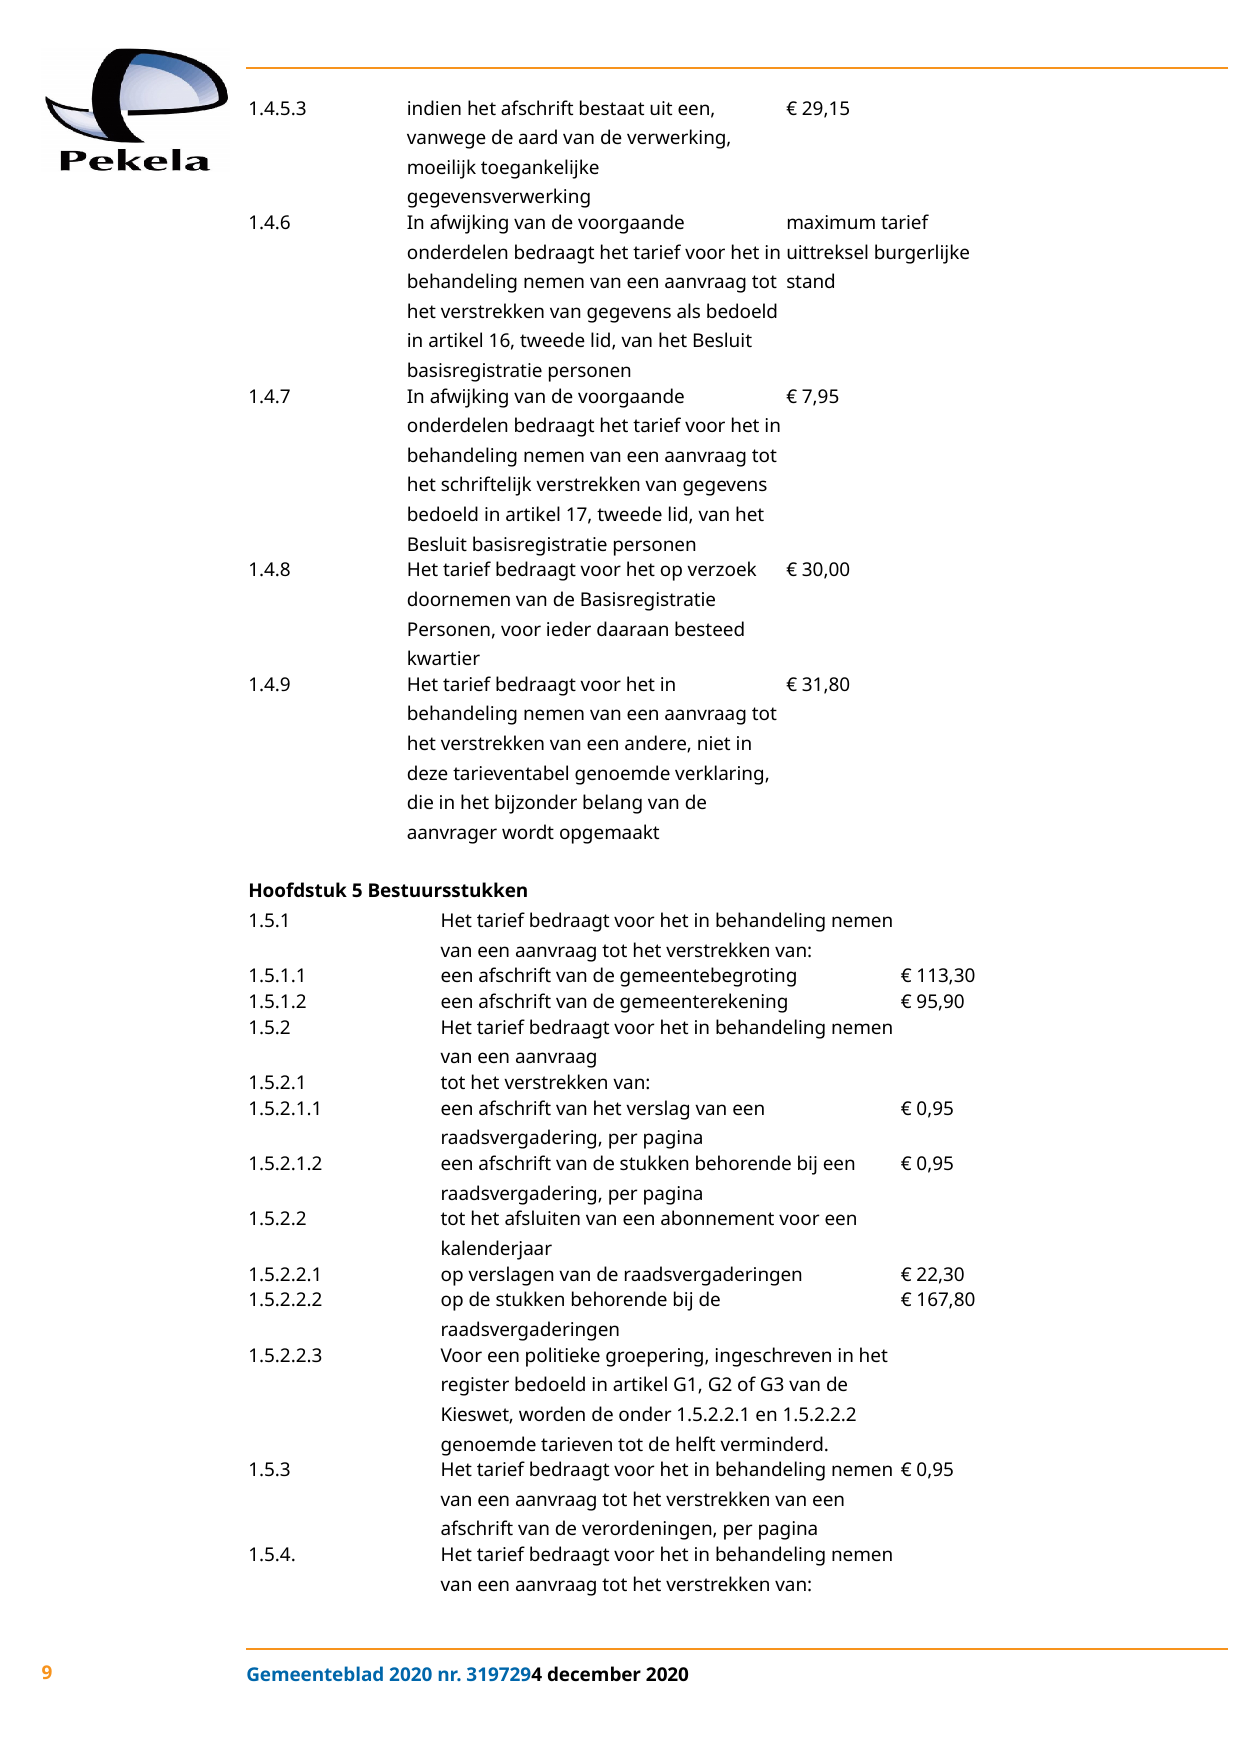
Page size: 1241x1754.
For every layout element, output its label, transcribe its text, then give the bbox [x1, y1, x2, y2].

table_cell 1.5.2.2.3 [248, 1342, 440, 1456]
table_header [901, 907, 1152, 962]
table_cell [901, 1342, 1152, 1456]
table_cell [901, 1014, 1152, 1069]
table_cell In afwijking van de voorgaande onderdelen bedraagt het tarief voor het in behandeling nemen van een aanvraag tot het verstrekken van gegevens als bedoeld in artikel 16, tweede lid, van het Besluit basisregistratie personen [407, 209, 786, 383]
table_cell 1.5.4. [248, 1541, 440, 1597]
table_cell Voor een politieke groepering, ingeschreven in het register bedoeld in artikel G1, G2 of G3 van de Kieswet, worden de onder 1.5.2.2.1 en 1.5.2.2.2 genoemde tarieven tot de helft verminderd. [440, 1342, 901, 1456]
table_cell een afschrift van de gemeenterekening [440, 988, 901, 1014]
table_cell € 167,80 [901, 1287, 1152, 1342]
table_cell 1.5.3 [248, 1456, 440, 1541]
table_cell op de stukken behorende bij de raadsvergaderingen [440, 1287, 901, 1342]
table_cell € 0,95 [901, 1456, 1152, 1541]
text Hoofdstuk 5 Bestuursstukken [248, 877, 1152, 903]
table_cell 1.4.6 [248, 209, 407, 383]
table_cell [901, 1069, 1152, 1095]
table_cell € 95,90 [901, 988, 1152, 1014]
table_cell € 29,15 [786, 95, 993, 209]
table_cell 1.4.7 [248, 383, 407, 557]
table_cell 1.5.2.1.2 [248, 1150, 440, 1206]
table_cell 1.5.2.2.1 [248, 1261, 440, 1287]
table_cell 1.4.9 [248, 671, 407, 845]
table_cell € 113,30 [901, 963, 1152, 988]
table_cell Het tarief bedraagt voor het in behandeling nemen van een aanvraag [440, 1014, 901, 1069]
table_cell een afschrift van de stukken behorende bij een raadsvergadering, per pagina [440, 1150, 901, 1206]
table_cell [901, 1541, 1152, 1597]
table_cell 1.5.2.2.2 [248, 1287, 440, 1342]
table_cell een afschrift van de gemeentebegroting [440, 963, 901, 988]
table_header Het tarief bedraagt voor het in behandeling nemen van een aanvraag tot het verstrekken van: [440, 907, 901, 962]
table_cell 1.4.8 [248, 557, 407, 671]
table_cell indien het afschrift bestaat uit een, vanwege de aard van de verwerking, moeilijk toegankelijke gegevensverwerking [407, 95, 786, 209]
table_cell € 22,30 [901, 1261, 1152, 1287]
table_cell 1.5.2.1.1 [248, 1095, 440, 1150]
table_cell € 0,95 [901, 1150, 1152, 1206]
table_cell tot het afsluiten van een abonnement voor een kalenderjaar [440, 1206, 901, 1261]
table_cell op verslagen van de raadsvergaderingen [440, 1261, 901, 1287]
table_cell 1.5.2.1 [248, 1069, 440, 1095]
table_cell Het tarief bedraagt voor het in behandeling nemen van een aanvraag tot het verstrekken van een afschrift van de verordeningen, per pagina [440, 1456, 901, 1541]
table_cell € 7,95 [786, 383, 993, 557]
table_cell 1.4.5.3 [248, 95, 407, 209]
table_cell een afschrift van het verslag van een raadsvergadering, per pagina [440, 1095, 901, 1150]
table_cell € 0,95 [901, 1095, 1152, 1150]
table_cell [901, 1206, 1152, 1261]
table_cell In afwijking van de voorgaande onderdelen bedraagt het tarief voor het in behandeling nemen van een aanvraag tot het schriftelijk verstrekken van gegevens bedoeld in artikel 17, tweede lid, van het Besluit basisregistratie personen [407, 383, 786, 557]
table_cell Het tarief bedraagt voor het op verzoek doornemen van de Basisregistratie Personen, voor ieder daaraan besteed kwartier [407, 557, 786, 671]
picture [41, 47, 231, 172]
table_cell 1.5.1.2 [248, 988, 440, 1014]
table_cell € 31,80 [786, 671, 993, 845]
table_cell 1.5.2 [248, 1014, 440, 1069]
table_cell Het tarief bedraagt voor het in behandeling nemen van een aanvraag tot het verstrekken van een andere, niet in deze tarieventabel genoemde verklaring, die in het bijzonder belang van de aanvrager wordt opgemaakt [407, 671, 786, 845]
table_cell maximum tarief uittreksel burgerlijke stand [786, 209, 993, 383]
table_header 1.5.1 [248, 907, 440, 962]
table_cell 1.5.1.1 [248, 963, 440, 988]
table_cell € 30,00 [786, 557, 993, 671]
table_cell tot het verstrekken van: [440, 1069, 901, 1095]
table_cell 1.5.2.2 [248, 1206, 440, 1261]
table_cell Het tarief bedraagt voor het in behandeling nemen van een aanvraag tot het verstrekken van: [440, 1541, 901, 1597]
